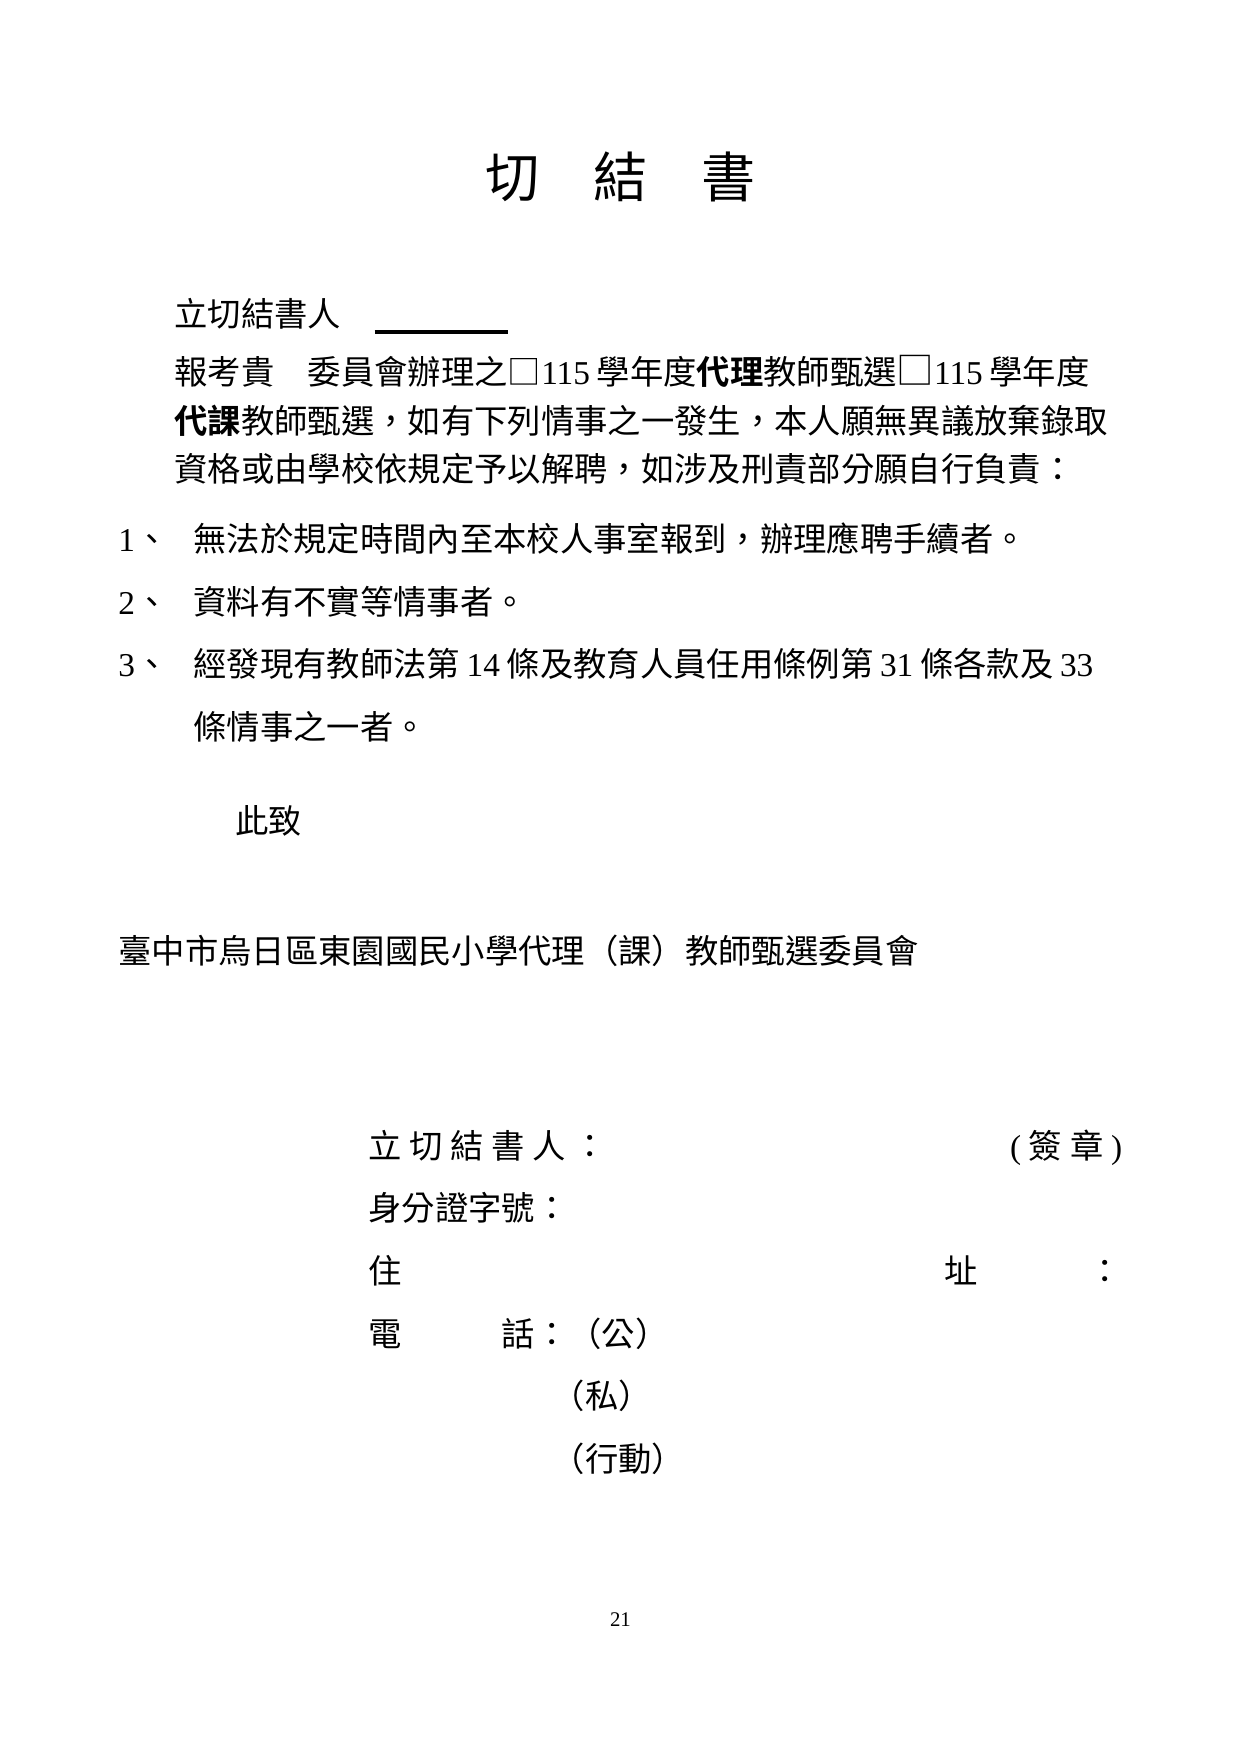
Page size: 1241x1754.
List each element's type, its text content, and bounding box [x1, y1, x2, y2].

list 經發現有教師法第14條及教育人員任用條例第31條各款及33條情事之一者。 [118, 621, 1122, 746]
text 立切結書人 [174, 288, 1122, 336]
list 資料有不實等情事者。 [118, 558, 1122, 621]
text 臺中市烏日區東園國民小學代理（課）教師甄選委員會 [118, 908, 1122, 970]
list 無法於規定時間內至本校人事室報到，辦理應聘手續者。 [118, 496, 1122, 558]
text 此致 [118, 795, 1122, 843]
text 報考貴 委員會辦理之□115學年度代理教師甄選□115學年度代課教師甄選，如有下列情事之一發生，本人願無異議放棄錄取資格或由學校依規定予以解聘，如涉及刑責部分願自行負責： [174, 341, 1122, 491]
text （行動） [118, 1433, 1122, 1481]
text 住 址： 電 話：（公） [368, 1245, 1122, 1356]
text 立切結書人： (簽章) 身分證字號： [368, 1119, 1122, 1230]
text 切 結 書 [118, 101, 1122, 226]
text （私） [118, 1370, 1122, 1418]
